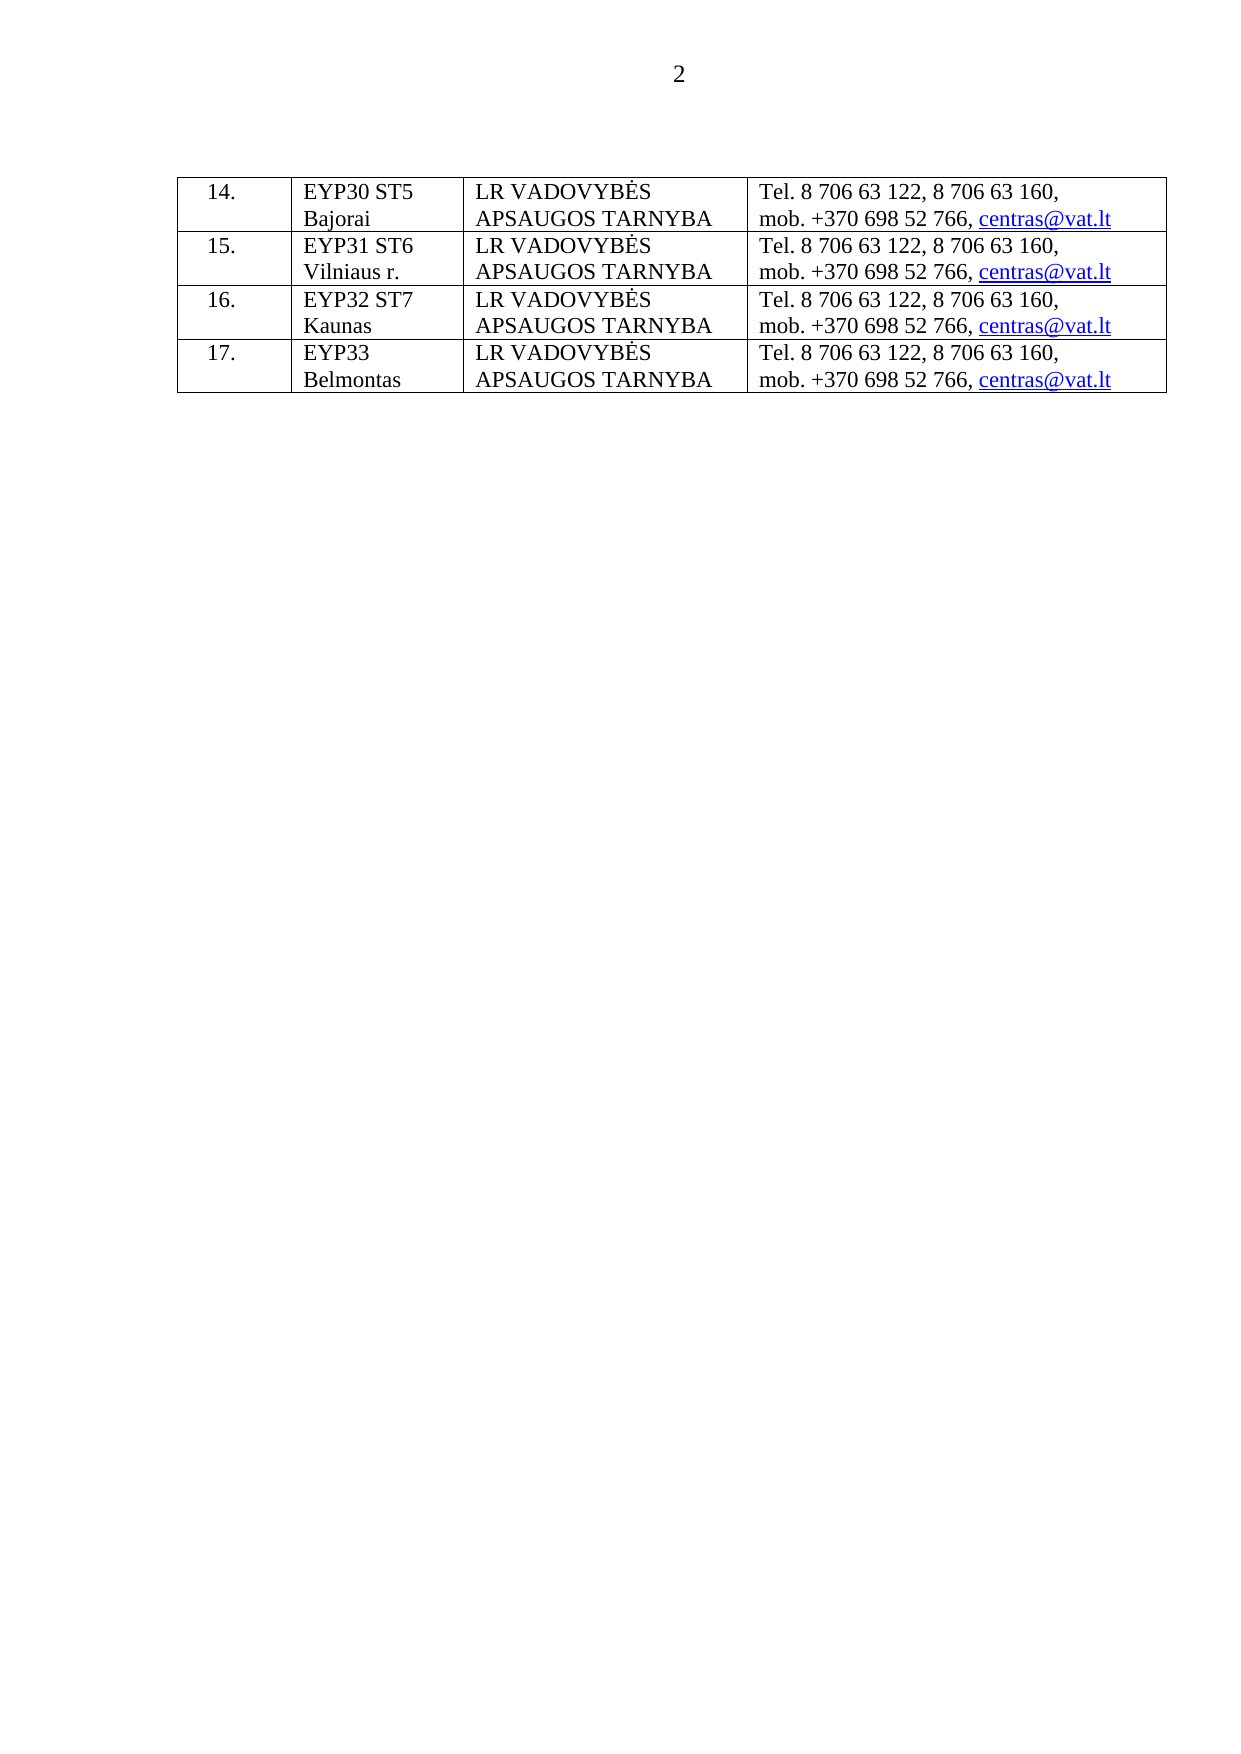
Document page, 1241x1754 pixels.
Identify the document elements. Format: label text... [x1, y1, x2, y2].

table_cell LR VADOVYBĖS APSAUGOS TARNYBA [464, 232, 747, 285]
table_cell 17. [178, 340, 291, 392]
table_cell EYP32 ST7 Kaunas [292, 286, 463, 338]
table_cell Tel. 8 706 63 122, 8 706 63 160, mob. +370 698 52 766, centras@vat.lt [748, 286, 1166, 338]
table_cell Tel. 8 706 63 122, 8 706 63 160, mob. +370 698 52 766, centras@vat.lt [748, 340, 1166, 392]
table_cell 15. [178, 232, 291, 285]
table_cell Tel. 8 706 63 122, 8 706 63 160, mob. +370 698 52 766, centras@vat.lt [748, 178, 1166, 231]
table_cell 16. [178, 286, 291, 338]
table_cell 14. [178, 178, 291, 231]
table_cell EYP31 ST6 Vilniaus r. [292, 232, 463, 285]
table_cell LR VADOVYBĖS APSAUGOS TARNYBA [464, 286, 747, 338]
table_cell Tel. 8 706 63 122, 8 706 63 160, mob. +370 698 52 766, centras@vat.lt [748, 232, 1166, 285]
table_cell EYP33 Belmontas [292, 340, 463, 392]
table_cell EYP30 ST5 Bajorai [292, 178, 463, 231]
table_cell LR VADOVYBĖS APSAUGOS TARNYBA [464, 178, 747, 231]
table_cell LR VADOVYBĖS APSAUGOS TARNYBA [464, 340, 747, 392]
